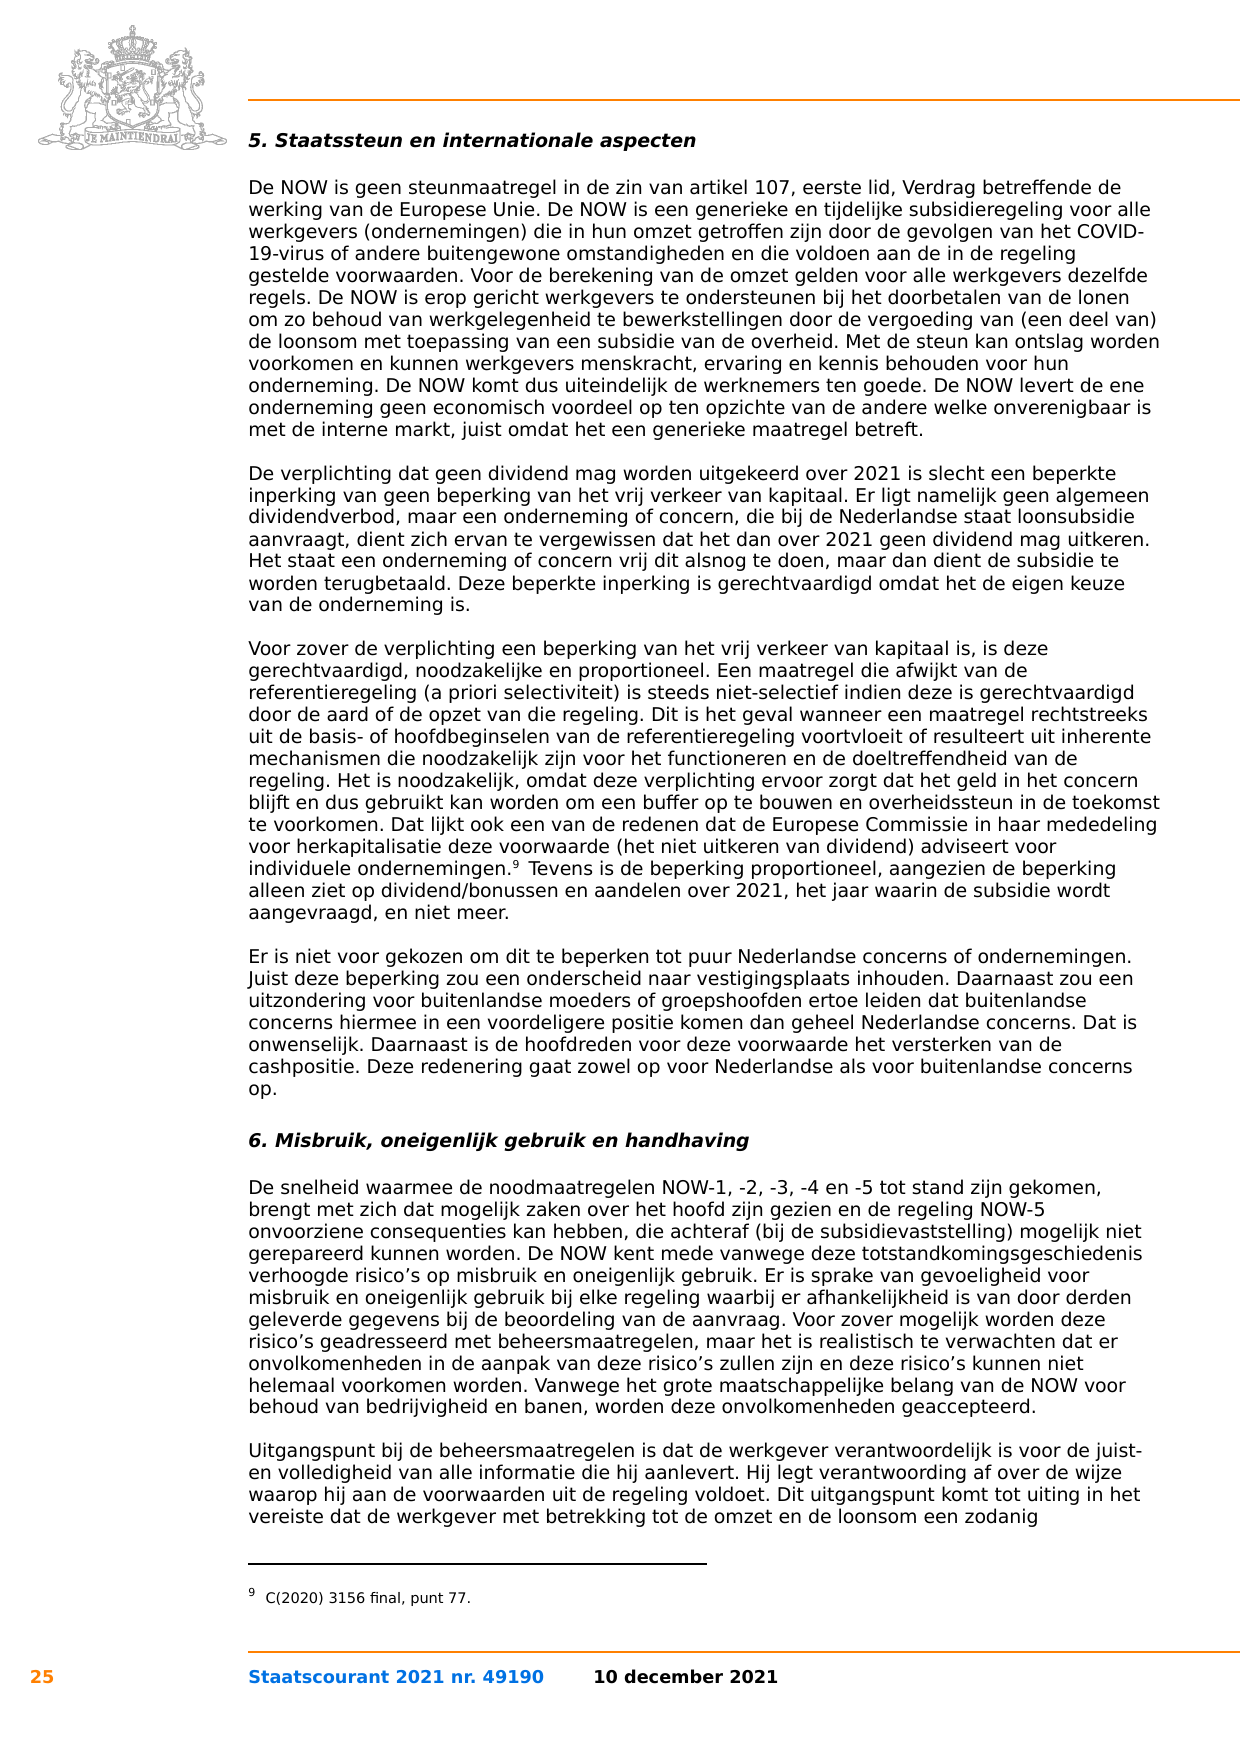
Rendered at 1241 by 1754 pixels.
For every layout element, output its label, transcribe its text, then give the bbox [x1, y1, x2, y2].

text De NOW is geen steunmaatregel in de zin van artikel 107, eerste lid, Verdrag betreffende de werking van de Europese Unie. De NOW is een generieke en tijdelijke subsidieregeling voor alle werkgevers (ondernemingen) die in hun omzet getroffen zijn door de gevolgen van het COVID-19-virus of andere buitengewone omstandigheden en die voldoen aan de in de regeling gestelde voorwaarden. Voor de berekening van de omzet gelden voor alle werkgevers dezelfde regels. De NOW is erop gericht werkgevers te ondersteunen bij het doorbetalen van de lonen om zo behoud van werkgelegenheid te bewerkstellingen door de vergoeding van (een deel van) de loonsom met toepassing van een subsidie van de overheid. Met de steun kan ontslag worden voorkomen en kunnen werkgevers menskracht, ervaring en kennis behouden voor hun onderneming. De NOW komt dus uiteindelijk de werknemers ten goede. De NOW levert de ene onderneming geen economisch voordeel op ten opzichte van de andere welke onverenigbaar is met de interne markt, juist omdat het een generieke maatregel betreft. [248, 177, 1163, 441]
text C(2020) 3156 final, punt 77. [248, 1586, 1163, 1608]
picture [38, 25, 227, 150]
text De verplichting dat geen dividend mag worden uitgekeerd over 2021 is slecht een beperkte inperking van geen beperking van het vrij verkeer van kapitaal. Er ligt namelijk geen algemeen dividendverbod, maar een onderneming of concern, die bij de Nederlandse staat loonsubsidie aanvraagt, dient zich ervan te vergewissen dat het dan over 2021 geen dividend mag uitkeren. Het staat een onderneming of concern vrij dit alsnog te doen, maar dan dient de subsidie te worden terugbetaald. Deze beperkte inperking is gerechtvaardigd omdat het de eigen keuze van de onderneming is. [248, 462, 1163, 616]
text Voor zover de verplichting een beperking van het vrij verkeer van kapitaal is, is deze gerechtvaardigd, noodzakelijke en proportioneel. Een maatregel die afwijkt van de referentieregeling (a priori selectiviteit) is steeds niet-selectief indien deze is gerechtvaardigd door de aard of de opzet van die regeling. Dit is het geval wanneer een maatregel rechtstreeks uit de basis- of hoofdbeginselen van de referentieregeling voortvloeit of resulteert uit inherente mechanismen die noodzakelijk zijn voor het functioneren en de doeltreffendheid van de regeling. Het is noodzakelijk, omdat deze verplichting ervoor zorgt dat het geld in het concern blijft en dus gebruikt kan worden om een buffer op te bouwen en overheidssteun in de toekomst te voorkomen. Dat lijkt ook een van de redenen dat de Europese Commissie in haar mededeling voor herkapitalisatie deze voorwaarde (het niet uitkeren van dividend) adviseert voor individuele ondernemingen. Tevens is de beperking proportioneel, aangezien de beperking alleen ziet op dividend/bonussen en aandelen over 2021, het jaar waarin de subsidie wordt aangevraagd, en niet meer. [248, 638, 1163, 924]
subtitle 6. Misbruik, oneigenlijk gebruik en handhaving [248, 1130, 1163, 1152]
subtitle 5. Staatssteun en internationale aspecten [248, 130, 1163, 152]
text De snelheid waarmee de noodmaatregelen NOW-1, -2, -3, -4 en -5 tot stand zijn gekomen, brengt met zich dat mogelijk zaken over het hoofd zijn gezien en de regeling NOW-5 onvoorziene consequenties kan hebben, die achteraf (bij de subsidievaststelling) mogelijk niet gerepareerd kunnen worden. De NOW kent mede vanwege deze totstandkomingsgeschiedenis verhoogde risico’s op misbruik en oneigenlijk gebruik. Er is sprake van gevoeligheid voor misbruik en oneigenlijk gebruik bij elke regeling waarbij er afhankelijkheid is van door derden geleverde gegevens bij de beoordeling van de aanvraag. Voor zover mogelijk worden deze risico’s geadresseerd met beheersmaatregelen, maar het is realistisch te verwachten dat er onvolkomenheden in de aanpak van deze risico’s zullen zijn en deze risico’s kunnen niet helemaal voorkomen worden. Vanwege het grote maatschappelijke belang van de NOW voor behoud van bedrijvigheid en banen, worden deze onvolkomenheden geaccepteerd. [248, 1177, 1163, 1418]
text Uitgangspunt bij de beheersmaatregelen is dat de werkgever verantwoordelijk is voor de juist- en volledigheid van alle informatie die hij aanlevert. Hij legt verantwoording af over de wijze waarop hij aan de voorwaarden uit de regeling voldoet. Dit uitgangspunt komt tot uiting in het vereiste dat de werkgever met betrekking tot de omzet en de loonsom een zodanig [248, 1440, 1163, 1528]
text Er is niet voor gekozen om dit te beperken tot puur Nederlandse concerns of ondernemingen. Juist deze beperking zou een onderscheid naar vestigingsplaats inhouden. Daarnaast zou een uitzondering voor buitenlandse moeders of groepshoofden ertoe leiden dat buitenlandse concerns hiermee in een voordeligere positie komen dan geheel Nederlandse concerns. Dat is onwenselijk. Daarnaast is de hoofdreden voor deze voorwaarde het versterken van de cashpositie. Deze redenering gaat zowel op voor Nederlandse als voor buitenlandse concerns op. [248, 946, 1163, 1100]
